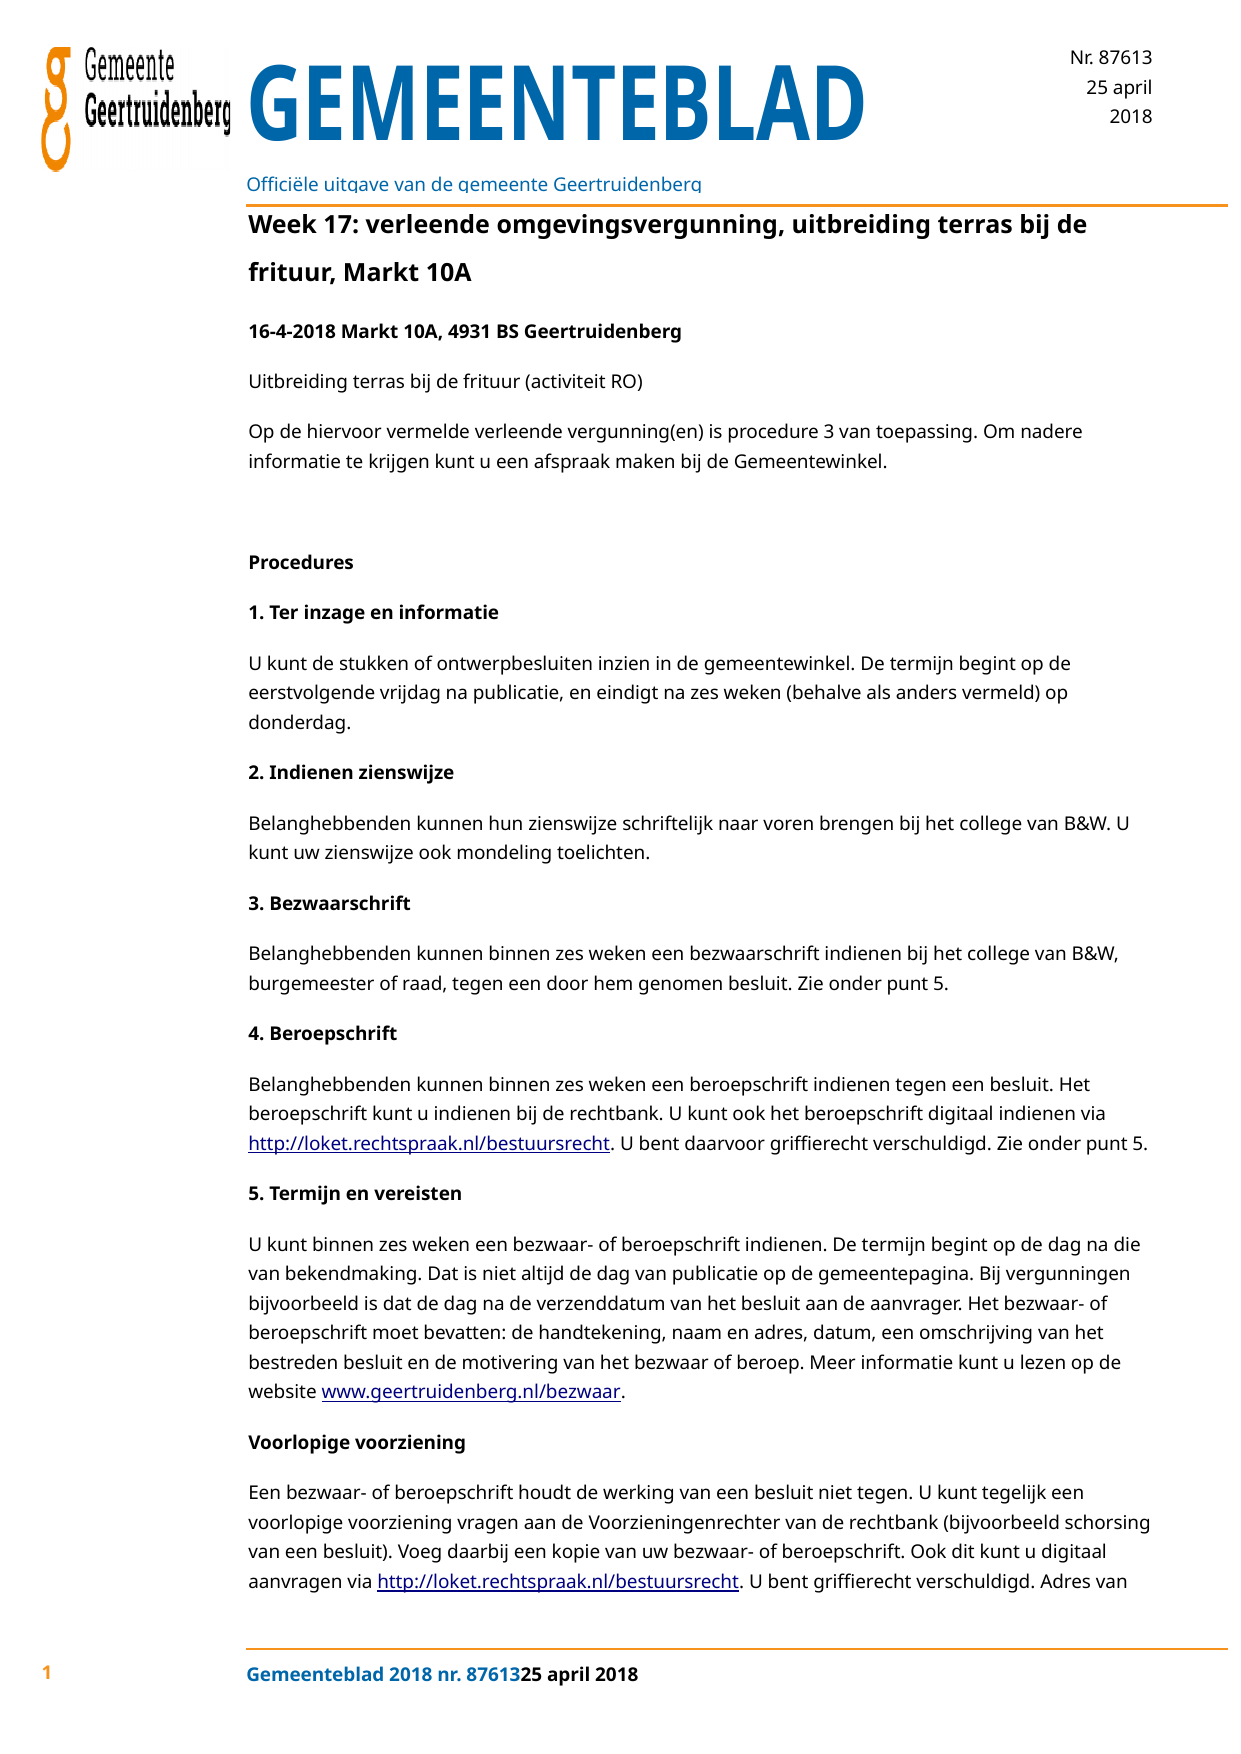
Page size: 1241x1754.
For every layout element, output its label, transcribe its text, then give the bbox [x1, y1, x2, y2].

text Uitbreiding terras bij de frituur (activiteit RO) [248, 368, 1152, 394]
picture [41, 47, 231, 172]
text 4. Beroepschrift [248, 1020, 1152, 1046]
text 2. Indienen zienswijze [248, 759, 1152, 785]
text Procedures [248, 549, 1152, 575]
text 1. Ter inzage en informatie [248, 599, 1152, 625]
text Voorlopige voorziening [248, 1429, 1152, 1455]
text U kunt binnen zes weken een bezwaar- of beroepschrift indienen. De termijn begint op de dag na die van bekendmaking. Dat is niet altijd de dag van publicatie op de gemeentepagina. Bij vergunningen bijvoorbeeld is dat de dag na de verzenddatum van het besluit aan de aanvrager. Het bezwaar- of beroepschrift moet bevatten: de handtekening, naam en adres, datum, een omschrijving van het bestreden besluit en de motivering van het bezwaar of beroep. Meer informatie kunt u lezen op de website www.geertruidenberg.nl/bezwaar. [248, 1231, 1152, 1404]
text Belanghebbenden kunnen binnen zes weken een beroepschrift indienen tegen een besluit. Het beroepschrift kunt u indienen bij de rechtbank. U kunt ook het beroepschrift digitaal indienen via http://loket.rechtspraak.nl/bestuursrecht. U bent daarvoor griffierecht verschuldigd. Zie onder punt 5. [248, 1071, 1152, 1156]
text Belanghebbenden kunnen hun zienswijze schriftelijk naar voren brengen bij het college van B&W. U kunt uw zienswijze ook mondeling toelichten. [248, 810, 1152, 865]
text 5. Termijn en vereisten [248, 1180, 1152, 1206]
text Op de hiervoor vermelde verleende vergunning(en) is procedure 3 van toepassing. Om nadere informatie te krijgen kunt u een afspraak maken bij de Gemeentewinkel. [248, 419, 1152, 474]
text Een bezwaar- of beroepschrift houdt de werking van een besluit niet tegen. U kunt tegelijk een voorlopige voorziening vragen aan de Voorzieningenrechter van de rechtbank (bijvoorbeeld schorsing van een besluit). Voeg daarbij een kopie van uw bezwaar- of beroepschrift. Ook dit kunt u digitaal aanvragen via http://loket.rechtspraak.nl/bestuursrecht. U bent griffierecht verschuldigd. Adres van [248, 1479, 1152, 1594]
text 16-4-2018 Markt 10A, 4931 BS Geertruidenberg [248, 318, 1152, 344]
text Belanghebbenden kunnen binnen zes weken een bezwaarschrift indienen bij het college van B&W, burgemeester of raad, tegen een door hem genomen besluit. Zie onder punt 5. [248, 940, 1152, 996]
text U kunt de stukken of ontwerpbesluiten inzien in de gemeentewinkel. De termijn begint op de eerstvolgende vrijdag na publicatie, en eindigt na zes weken (behalve als anders vermeld) op donderdag. [248, 650, 1152, 735]
text 3. Bezwaarschrift [248, 890, 1152, 916]
text Week 17: verleende omgevingsvergunning, uitbreiding terras bij de frituur, Markt 10A [248, 207, 1152, 288]
